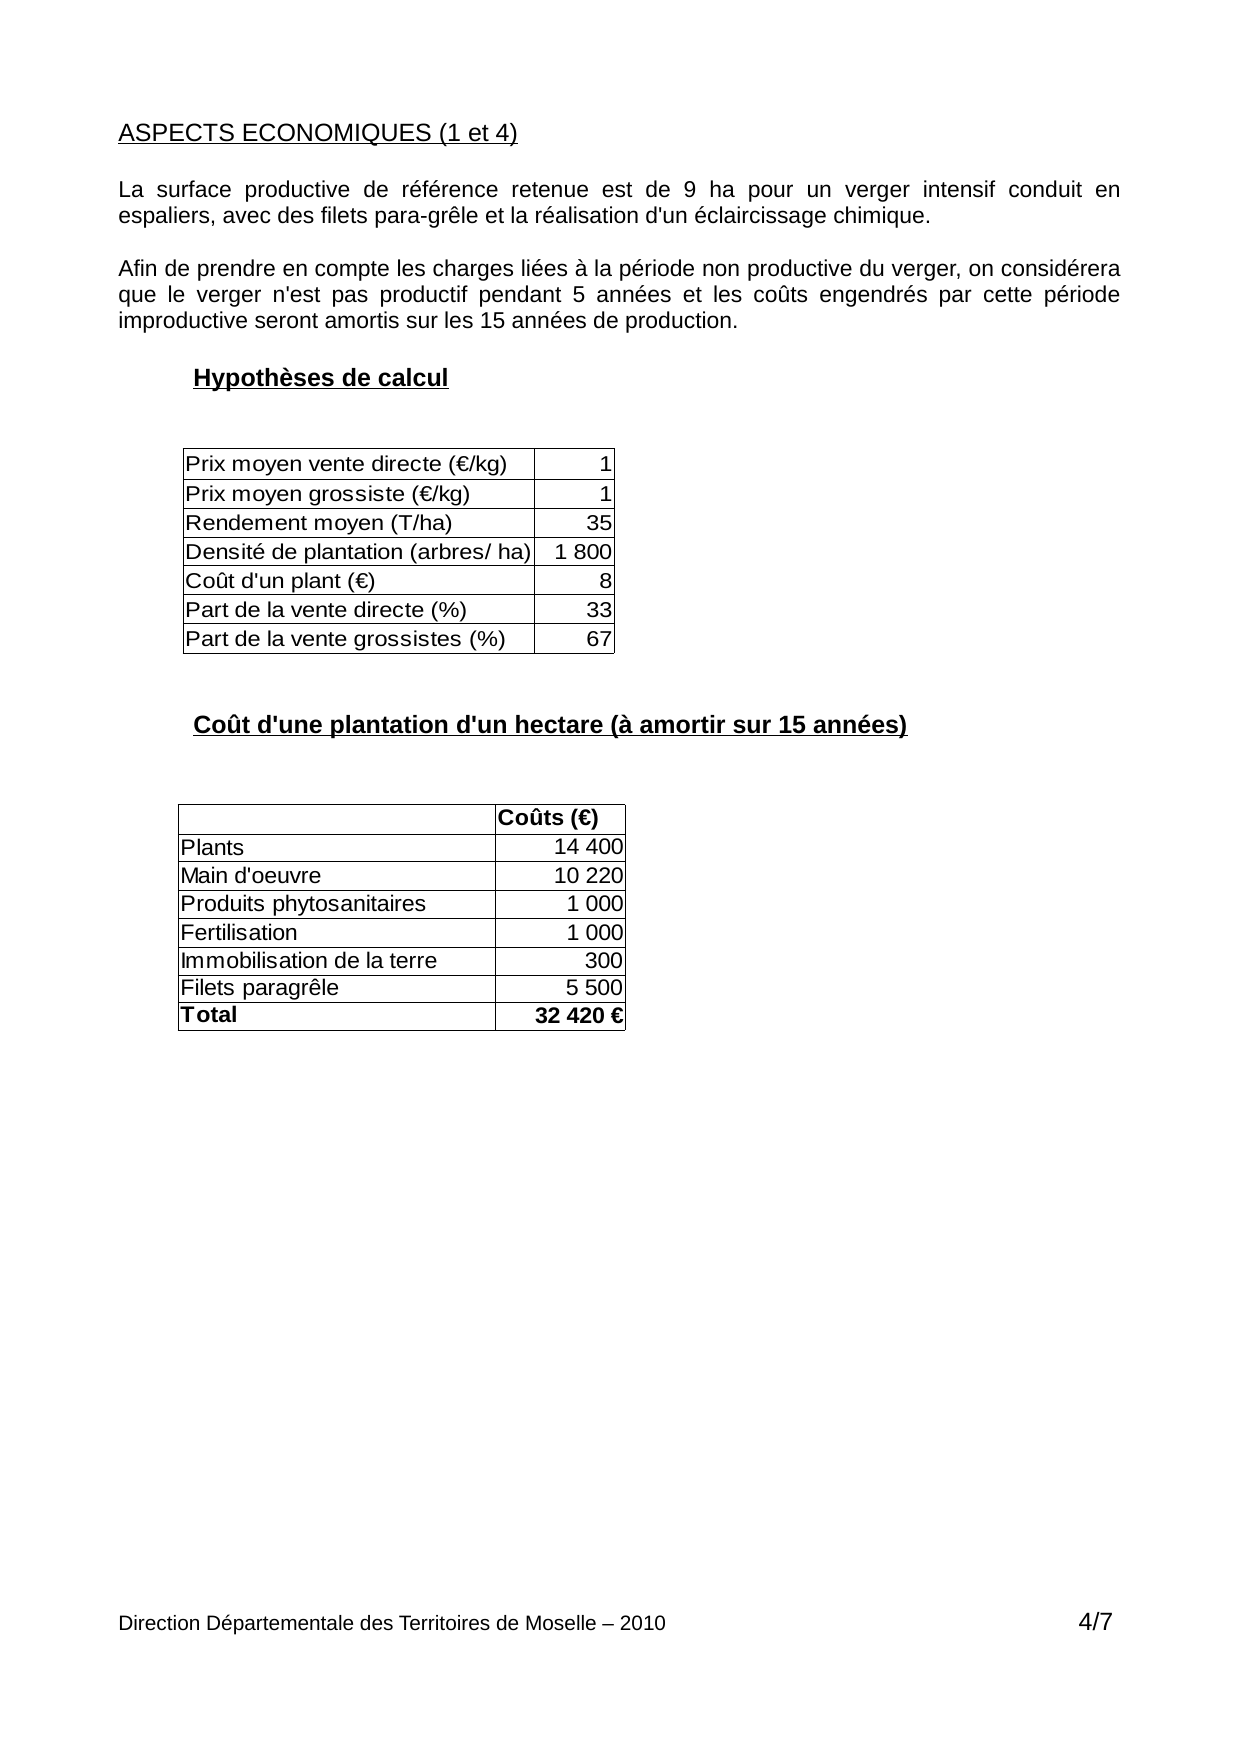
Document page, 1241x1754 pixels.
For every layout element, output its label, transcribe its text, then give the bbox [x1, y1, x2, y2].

text ASPECTS ECONOMIQUES (1 et 4) [118, 118, 1122, 147]
list Coût d'une plantation d'un hectare (à amortir sur 15 années) [156, 710, 1122, 738]
text La surface productive de référence retenue est de 9 ha pour un verger intensif conduit en espaliers, avec des filets para-grêle et la réalisation d'un éclaircissage chimique. [118, 176, 1122, 228]
text Afin de prendre en compte les charges liées à la période non productive du verger, on considérera que le verger n'est pas productif pendant 5 années et les coûts engendrés par cette période improductive seront amortis sur les 15 années de production. [118, 255, 1122, 334]
list Hypothèses de calcul [156, 362, 1122, 391]
